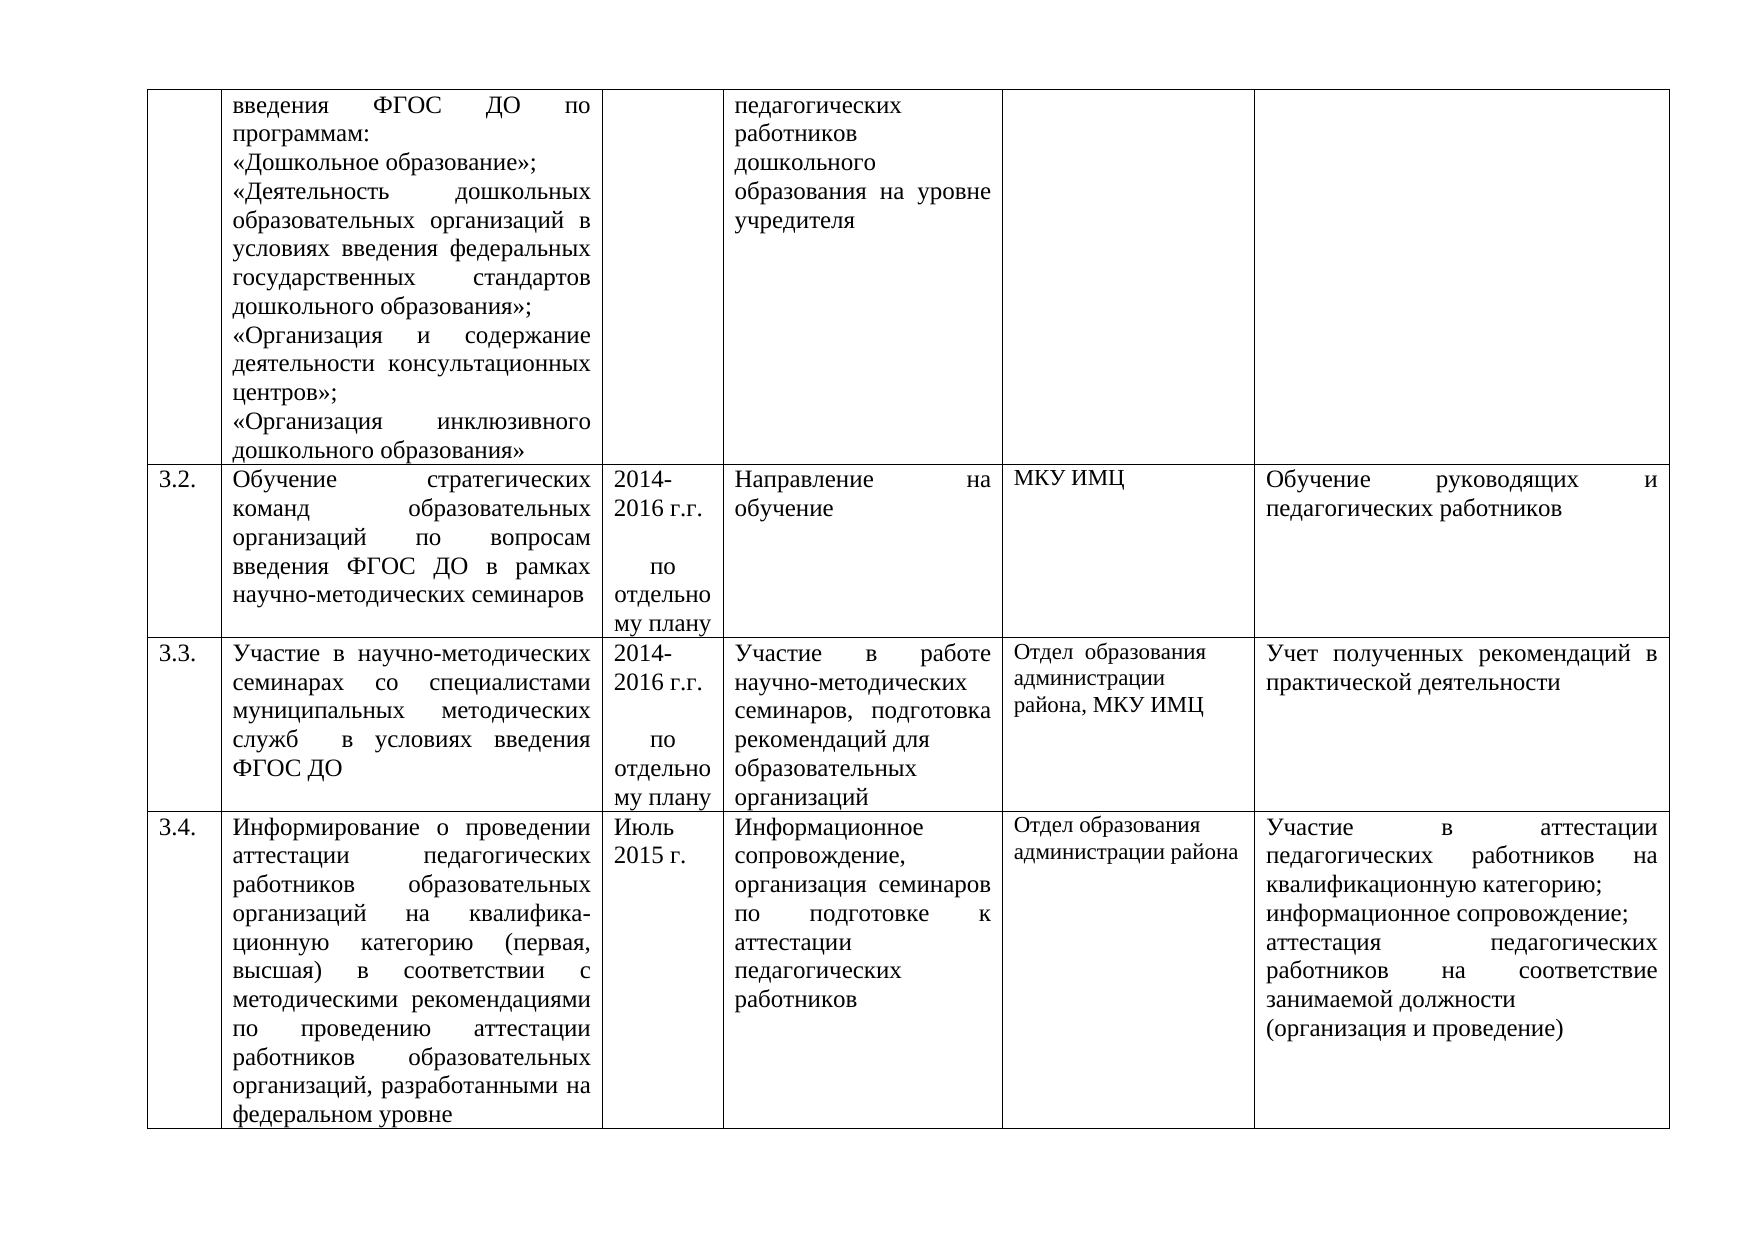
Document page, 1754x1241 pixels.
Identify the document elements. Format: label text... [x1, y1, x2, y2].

table_cell Направление на обучение [724, 465, 1002, 637]
table_cell Обучение руководящих и педагогических работников [1255, 465, 1669, 637]
table_cell 3.3. [148, 638, 221, 811]
table_cell Июль 2015 г. [603, 812, 723, 1128]
table_cell [1003, 90, 1254, 463]
table_cell 3.2. [148, 465, 221, 637]
table_cell 2014-2016 г.г. по отдельному плану [603, 638, 723, 811]
table_cell Участие в научно-методических семинарах со специалистами муниципальных методических служб в условиях введения ФГОС ДО [222, 638, 602, 811]
table_cell Обучение стратегических команд образовательных организаций по вопросам введения ФГОС ДО в рамках научно-методических семинаров [222, 465, 602, 637]
table_cell 3.4. [148, 812, 221, 1128]
table_cell Информационное сопровождение, организация семинаров по подготовке к аттестации педагогических работников [724, 812, 1002, 1128]
table_cell МКУ ИМЦ [1003, 465, 1254, 637]
table_cell Участие в аттестации педагогических работников на квалификационную категорию; информационное сопровождение; аттестация педагогических работников на соответствие занимаемой должности (организация и проведение) [1255, 812, 1669, 1128]
table_cell Отдел образования администрации района [1003, 812, 1254, 1128]
table_cell Отдел образования администрации района, МКУ ИМЦ [1003, 638, 1254, 811]
table_cell [603, 90, 723, 463]
table_cell [148, 90, 221, 463]
table_cell [1255, 90, 1669, 463]
table_cell введения ФГОС ДО по программам: «Дошкольное образование»; «Деятельность дошкольных образовательных организаций в условиях введения федеральных государственных стандартов дошкольного образования»; «Организация и содержание деятельности консультационных центров»; «Организация инклюзивного дошкольного образования» [222, 90, 602, 463]
table_cell Участие в работе научно-методических семинаров, подготовка рекомендаций для образовательных организаций [724, 638, 1002, 811]
table_cell Учет полученных рекомендаций в практической деятельности [1255, 638, 1669, 811]
table_cell Информирование о проведении аттестации педагогических работников образовательных организаций на квалифика-ционную категорию (первая, высшая) в соответствии с методическими рекомендациями по проведению аттестации работников образовательных организаций, разработанными на федеральном уровне [222, 812, 602, 1128]
table_cell 2014-2016 г.г. по отдельному плану [603, 465, 723, 637]
table_cell педагогических работников дошкольного образования на уровне учредителя [724, 90, 1002, 463]
